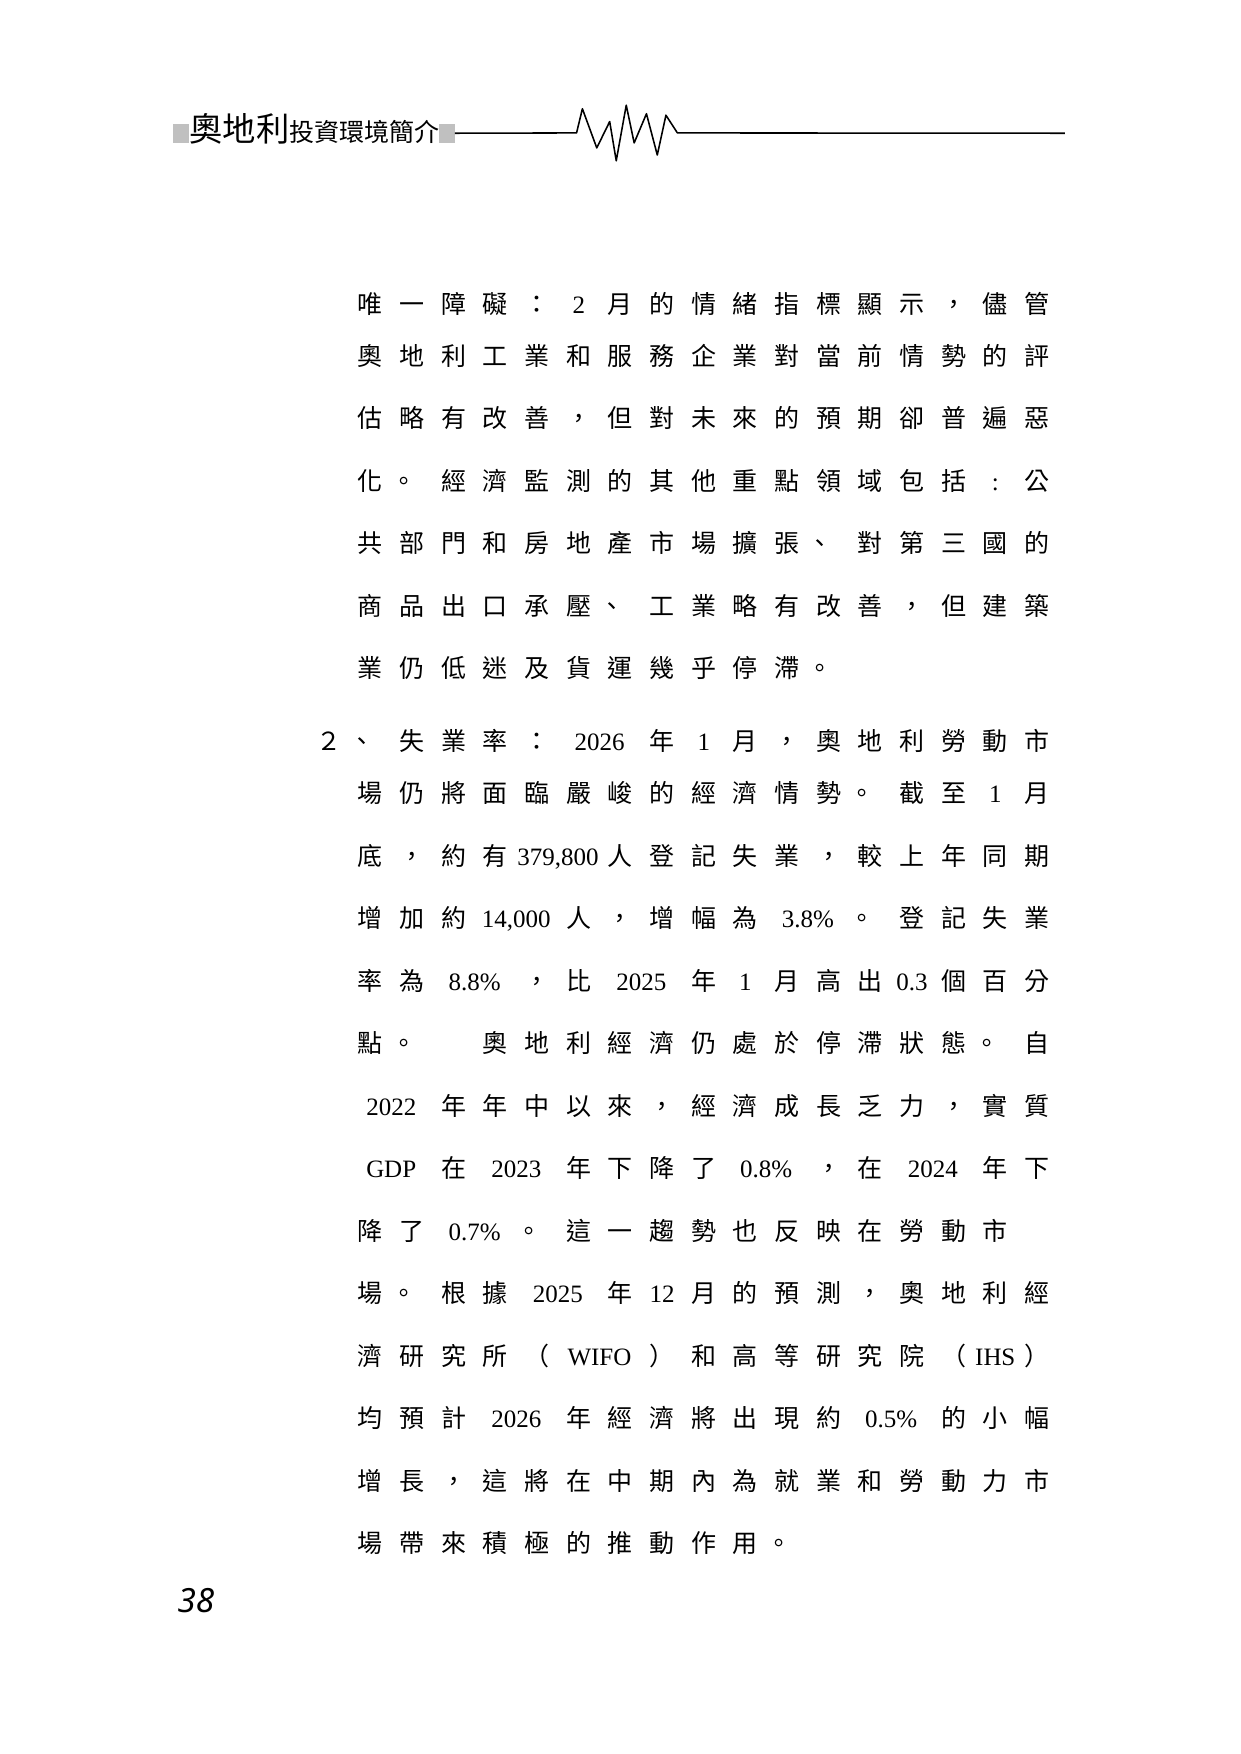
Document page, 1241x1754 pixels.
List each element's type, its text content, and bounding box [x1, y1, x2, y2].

text ２、失業率：2026年1月，奧地利勞動市場仍將面臨嚴峻的經濟情勢。截至1月底，約有379,800人登記失業，較上年同期增加約14,000人，增幅為3.8%。登記失業率為8.8%，比2025年1月高出0.3個百分點。 奧地利經濟仍處於停滯狀態。自2022年年中以來，經濟成長乏力，實質GDP在2023年下降了0.8%，在2024年下降了0.7%。這一趨勢也反映在勞動市場。根據2025年12月的預測，奧地利經濟研究所（WIFO）和高等研究院（IHS）均預計2026年經濟將出現約0.5%的小幅增長，這將在中期內為就業和勞動力市場帶來積極的推動作用。 [281, 688, 1058, 1563]
text 唯一障礙：2月的情緒指標顯示，儘管奧地利工業和服務企業對當前情勢的評估略有改善，但對未來的預期卻普遍惡化。經濟監測的其他重點領域包括:公共部門和房地產市場擴張、對第三國的商品出口承壓、工業略有改善，但建築業仍低迷及貨運幾乎停滯。 [281, 250, 1058, 688]
